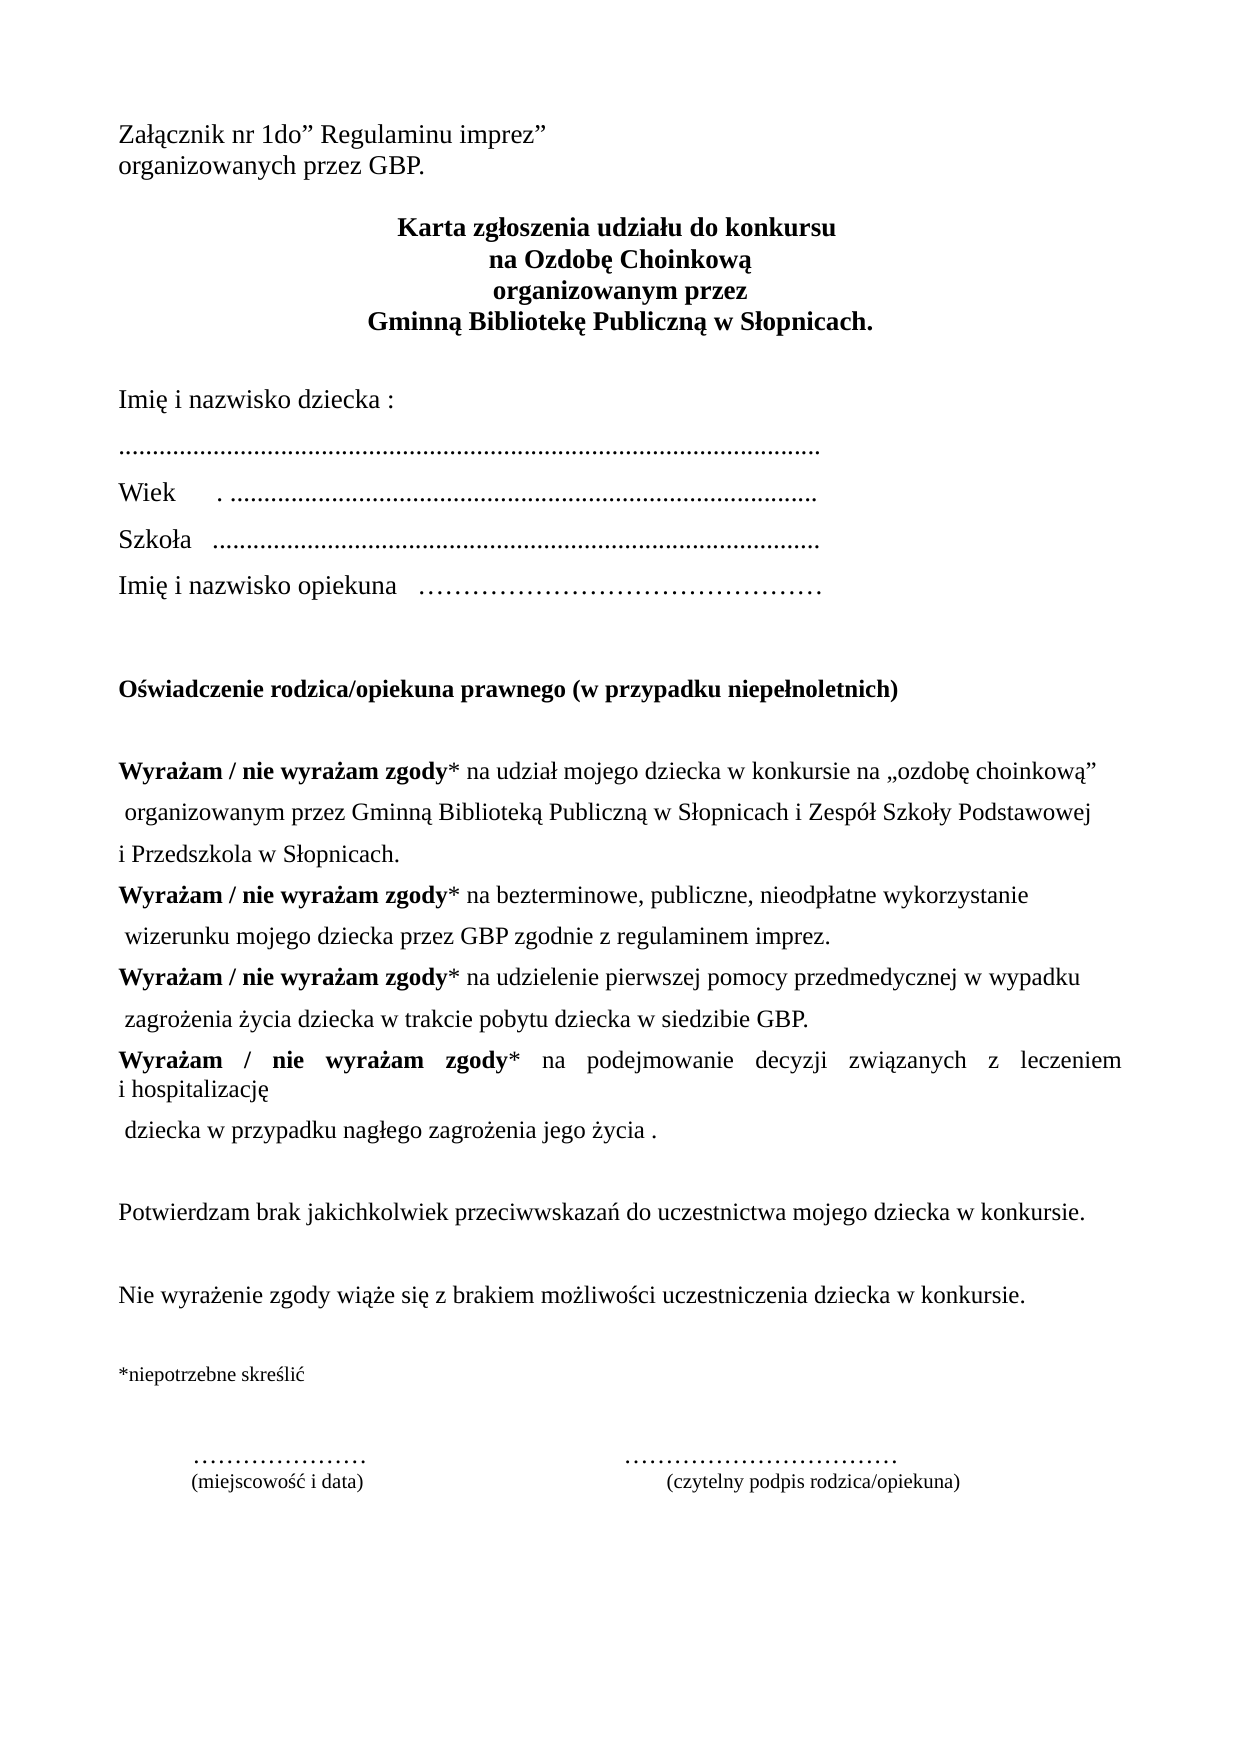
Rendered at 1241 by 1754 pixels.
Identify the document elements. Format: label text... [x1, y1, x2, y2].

text na Ozdobę Choinkową [118, 243, 1122, 274]
text Oświadczenie rodzica/opiekuna prawnego (w przypadku niepełnoletnich) [118, 674, 1122, 702]
text Wyrażam / nie wyrażam zgody* na bezterminowe, publiczne, nieodpłatne wykorzystanie [118, 880, 1122, 909]
text wizerunku mojego dziecka przez GBP zgodnie z regulaminem imprez. [118, 921, 1122, 950]
text Imię i nazwisko dziecka : [118, 383, 1122, 414]
text organizowanym przez [118, 274, 1122, 305]
text (miejscowość i data) (czytelny podpis rodzica/opiekuna) [118, 1469, 1122, 1493]
text Załącznik nr 1do” Regulaminu imprez” [118, 118, 1122, 149]
text Potwierdzam brak jakichkolwiek przeciwwskazań do uczestnictwa mojego dziecka w konkursie. [118, 1197, 1122, 1226]
text Gminną Bibliotekę Publiczną w Słopnicach. [118, 305, 1122, 336]
text ........................................................................................................ [118, 429, 1122, 461]
text dziecka w przypadku nagłego zagrożenia jego życia . [118, 1115, 1122, 1144]
text *niepotrzebne skreślić [118, 1362, 1122, 1386]
text Szkoła .......................................................................................... [118, 523, 1122, 554]
text zagrożenia życia dziecka w trakcie pobytu dziecka w siedzibie GBP. [118, 1004, 1122, 1032]
text organizowanym przez Gminną Biblioteką Publiczną w Słopnicach i Zespół Szkoły Podstawowej [118, 797, 1122, 826]
text Wyrażam / nie wyrażam zgody* na udzielenie pierwszej pomocy przedmedycznej w wypadku [118, 962, 1122, 991]
text Imię i nazwisko opiekuna ……………………………………… [118, 569, 1122, 601]
text organizowanych przez GBP. [118, 149, 1122, 180]
text i Przedszkola w Słopnicach. [118, 839, 1122, 867]
text Nie wyrażenie zgody wiąże się z brakiem możliwości uczestniczenia dziecka w konkursie. [118, 1280, 1122, 1309]
text Wyrażam / nie wyrażam zgody* na udział mojego dziecka w konkursie na „ozdobę choinkową” [118, 756, 1122, 785]
text Wyrażam / nie wyrażam zgody* na podejmowanie decyzji związanych z leczeniem i hospitalizację [118, 1045, 1122, 1102]
text Karta zgłoszenia udziału do konkursu [118, 212, 1122, 243]
text ………………… …………………………… [118, 1440, 1122, 1469]
text Wiek . ....................................................................................... [118, 476, 1122, 507]
